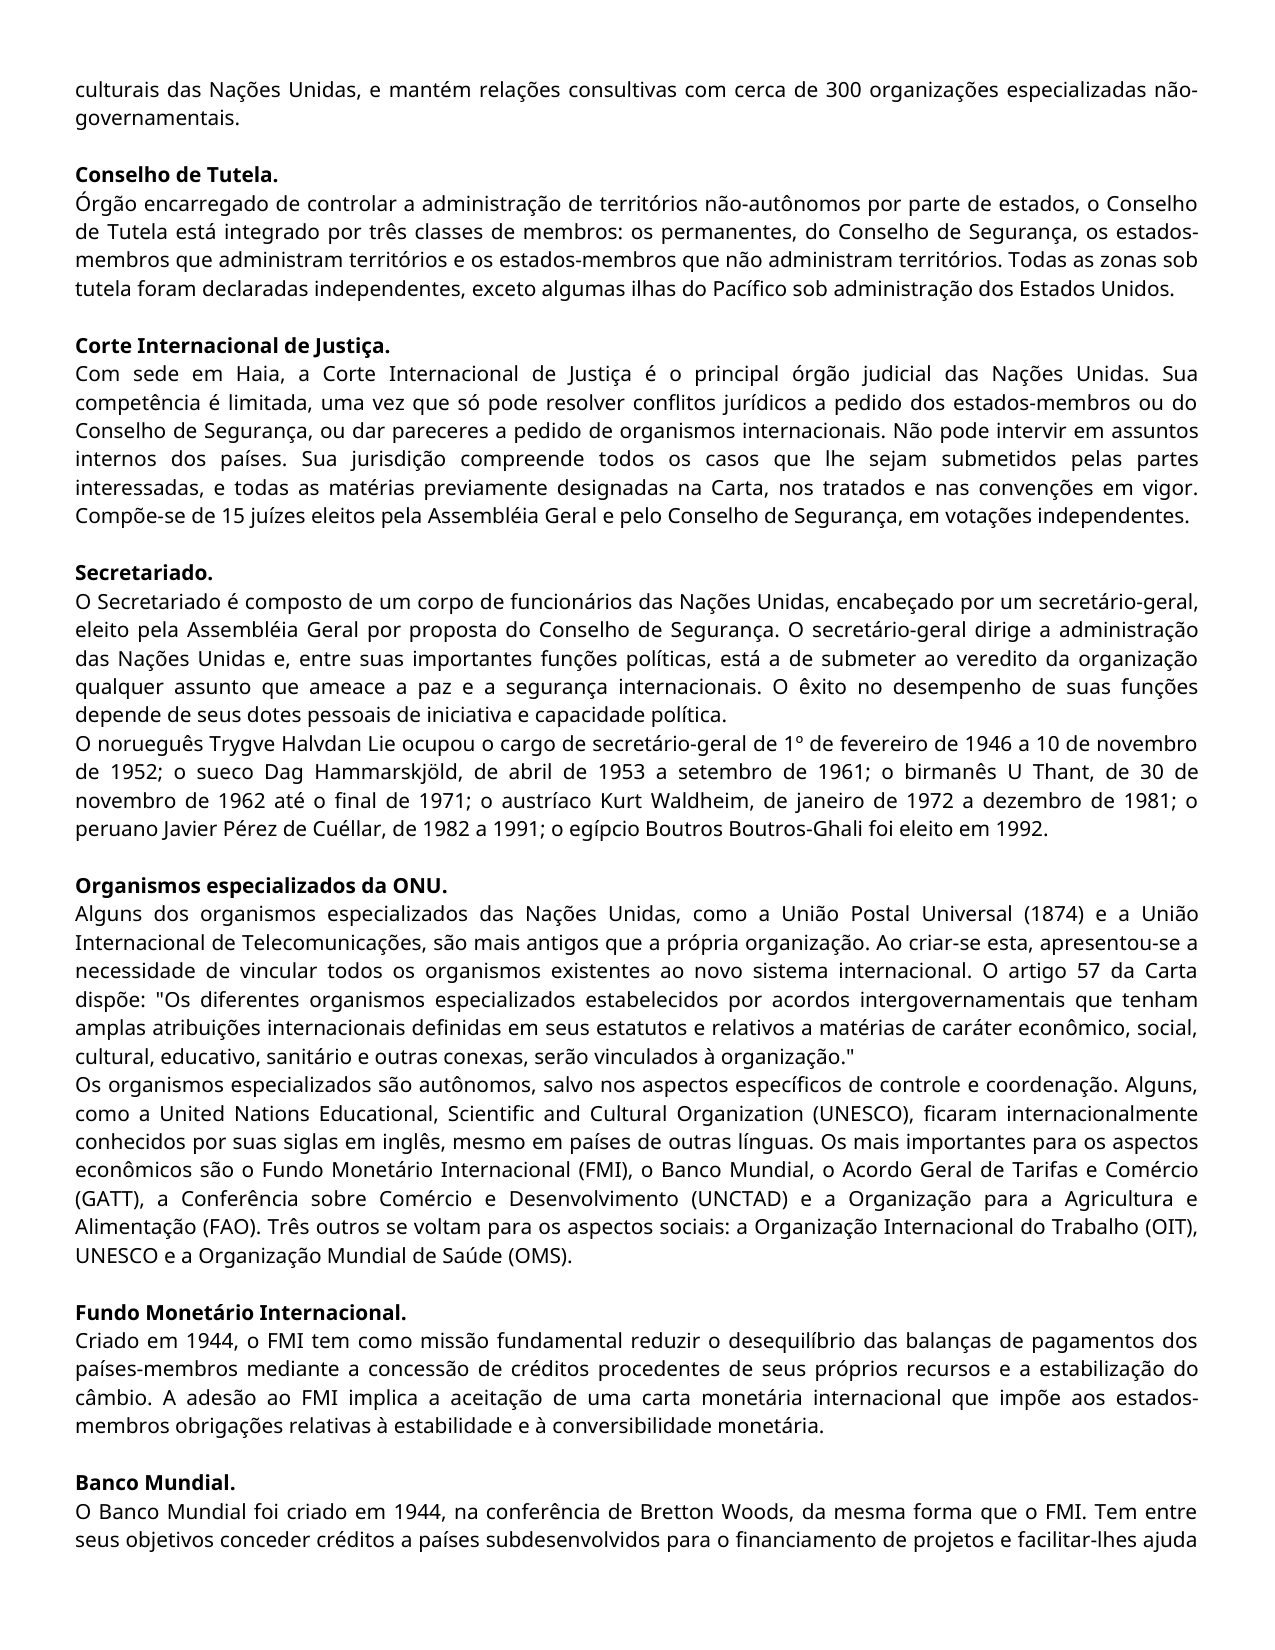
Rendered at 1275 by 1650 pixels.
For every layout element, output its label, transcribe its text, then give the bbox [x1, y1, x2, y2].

text culturais das Nações Unidas, e mantém relações consultivas com cerca de 300 organizações especializadas não-governamentais. [75, 75, 1200, 132]
text O norueguês Trygve Halvdan Lie ocupou o cargo de secretário-geral de 1º de fevereiro de 1946 a 10 de novembro de 1952; o sueco Dag Hammarskjöld, de abril de 1953 a setembro de 1961; o birmanês U Thant, de 30 de novembro de 1962 até o final de 1971; o austríaco Kurt Waldheim, de janeiro de 1972 a dezembro de 1981; o peruano Javier Pérez de Cuéllar, de 1982 a 1991; o egípcio Boutros Boutros-Ghali foi eleito em 1992. [75, 729, 1200, 843]
text Secretariado. [75, 558, 1200, 587]
text Criado em 1944, o FMI tem como missão fundamental reduzir o desequilíbrio das balanças de pagamentos dos países-membros mediante a concessão de créditos procedentes de seus próprios recursos e a estabilização do câmbio. A adesão ao FMI implica a aceitação de uma carta monetária internacional que impõe aos estados-membros obrigações relativas à estabilidade e à conversibilidade monetária. [75, 1326, 1200, 1440]
text O Banco Mundial foi criado em 1944, na conferência de Bretton Woods, da mesma forma que o FMI. Tem entre seus objetivos conceder créditos a países subdesenvolvidos para o financiamento de projetos e facilitar-lhes ajuda [75, 1497, 1200, 1554]
text Órgão encarregado de controlar a administração de territórios não-autônomos por parte de estados, o Conselho de Tutela está integrado por três classes de membros: os permanentes, do Conselho de Segurança, os estados-membros que administram territórios e os estados-membros que não administram territórios. Todas as zonas sob tutela foram declaradas independentes, exceto algumas ilhas do Pacífico sob administração dos Estados Unidos. [75, 189, 1200, 302]
text Organismos especializados da ONU. [75, 871, 1200, 899]
text Banco Mundial. [75, 1468, 1200, 1497]
text Alguns dos organismos especializados das Nações Unidas, como a União Postal Universal (1874) e a União Internacional de Telecomunicações, são mais antigos que a própria organização. Ao criar-se esta, apresentou-se a necessidade de vincular todos os organismos existentes ao novo sistema internacional. O artigo 57 da Carta dispõe: "Os diferentes organismos especializados estabelecidos por acordos intergovernamentais que tenham amplas atribuições internacionais definidas em seus estatutos e relativos a matérias de caráter econômico, social, cultural, educativo, sanitário e outras conexas, serão vinculados à organização." [75, 899, 1200, 1070]
text Corte Internacional de Justiça. [75, 331, 1200, 359]
text O Secretariado é composto de um corpo de funcionários das Nações Unidas, encabeçado por um secretário-geral, eleito pela Assembléia Geral por proposta do Conselho de Segurança. O secretário-geral dirige a administração das Nações Unidas e, entre suas importantes funções políticas, está a de submeter ao veredito da organização qualquer assunto que ameace a paz e a segurança internacionais. O êxito no desempenho de suas funções depende de seus dotes pessoais de iniciativa e capacidade política. [75, 587, 1200, 729]
text Fundo Monetário Internacional. [75, 1298, 1200, 1326]
text Conselho de Tutela. [75, 160, 1200, 189]
text Os organismos especializados são autônomos, salvo nos aspectos específicos de controle e coordenação. Alguns, como a United Nations Educational, Scientific and Cultural Organization (UNESCO), ficaram internacionalmente conhecidos por suas siglas em inglês, mesmo em países de outras línguas. Os mais importantes para os aspectos econômicos são o Fundo Monetário Internacional (FMI), o Banco Mundial, o Acordo Geral de Tarifas e Comércio (GATT), a Conferência sobre Comércio e Desenvolvimento (UNCTAD) e a Organização para a Agricultura e Alimentação (FAO). Três outros se voltam para os aspectos sociais: a Organização Internacional do Trabalho (OIT), UNESCO e a Organização Mundial de Saúde (OMS). [75, 1070, 1200, 1269]
text Com sede em Haia, a Corte Internacional de Justiça é o principal órgão judicial das Nações Unidas. Sua competência é limitada, uma vez que só pode resolver conflitos jurídicos a pedido dos estados-membros ou do Conselho de Segurança, ou dar pareceres a pedido de organismos internacionais. Não pode intervir em assuntos internos dos países. Sua jurisdição compreende todos os casos que lhe sejam submetidos pelas partes interessadas, e todas as matérias previamente designadas na Carta, nos tratados e nas convenções em vigor. Compõe-se de 15 juízes eleitos pela Assembléia Geral e pelo Conselho de Segurança, em votações independentes. [75, 359, 1200, 530]
